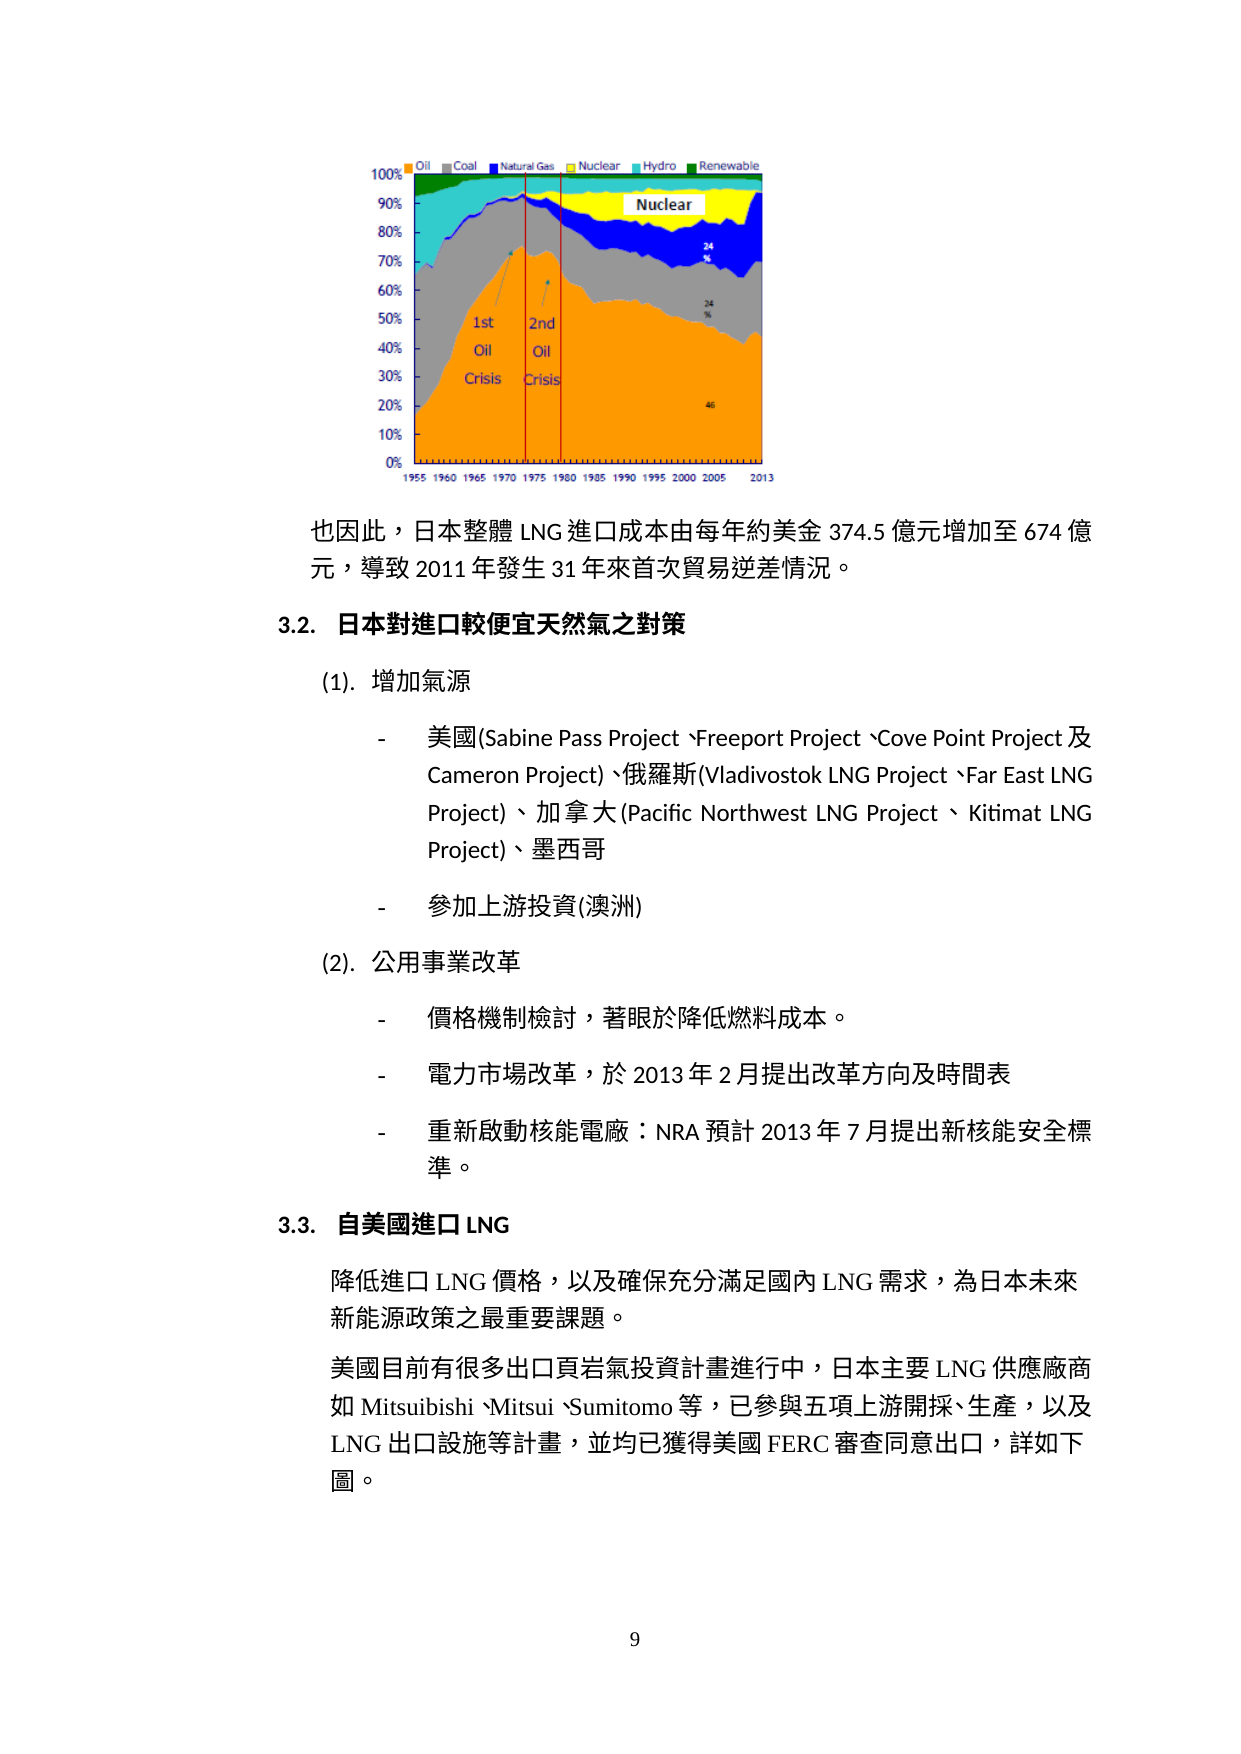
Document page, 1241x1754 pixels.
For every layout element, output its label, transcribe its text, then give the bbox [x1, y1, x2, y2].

list 日本對進口較便宜天然氣之對策 [277, 604, 1092, 642]
list 參加上游投資(澳洲) [377, 885, 1092, 923]
list 公用事業改革 [321, 942, 1092, 979]
list 美國(Sabine Pass Project、Freeport Project、Cove Point Project及Cameron Project)、俄羅斯(Vladivostok LNG Project、Far East LNG Project)、加拿大(Pacific Northwest LNG Project、Kitimat LNG Project)、墨西哥 [377, 717, 1092, 867]
list 重新啟動核能電廠：NRA預計2013年7月提出新核能安全標準。 [377, 1110, 1092, 1185]
list 自美國進口LNG [277, 1204, 1092, 1242]
text 美國目前有很多出口頁岩氣投資計畫進行中，日本主要LNG供應廠商如Mitsuibishi、Mitsui、Sumitomo等，已參與五項上游開採、生產，以及LNG出口設施等計畫，並均已獲得美國FERC審查同意出口，詳如下圖。 [330, 1348, 1092, 1498]
list 價格機制檢討，著眼於降低燃料成本。 [377, 998, 1092, 1035]
list 電力市場改革，於2013年2月提出改革方向及時間表 [377, 1054, 1092, 1092]
list 增加氣源 [321, 660, 1092, 698]
text 降低進口LNG價格，以及確保充分滿足國內LNG需求，為日本未來新能源政策之最重要課題。 [330, 1260, 1092, 1335]
text 也因此，日本整體LNG進口成本由每年約美金374.5億元增加至674億元，導致2011年發生31年來首次貿易逆差情況。 [310, 510, 1092, 585]
